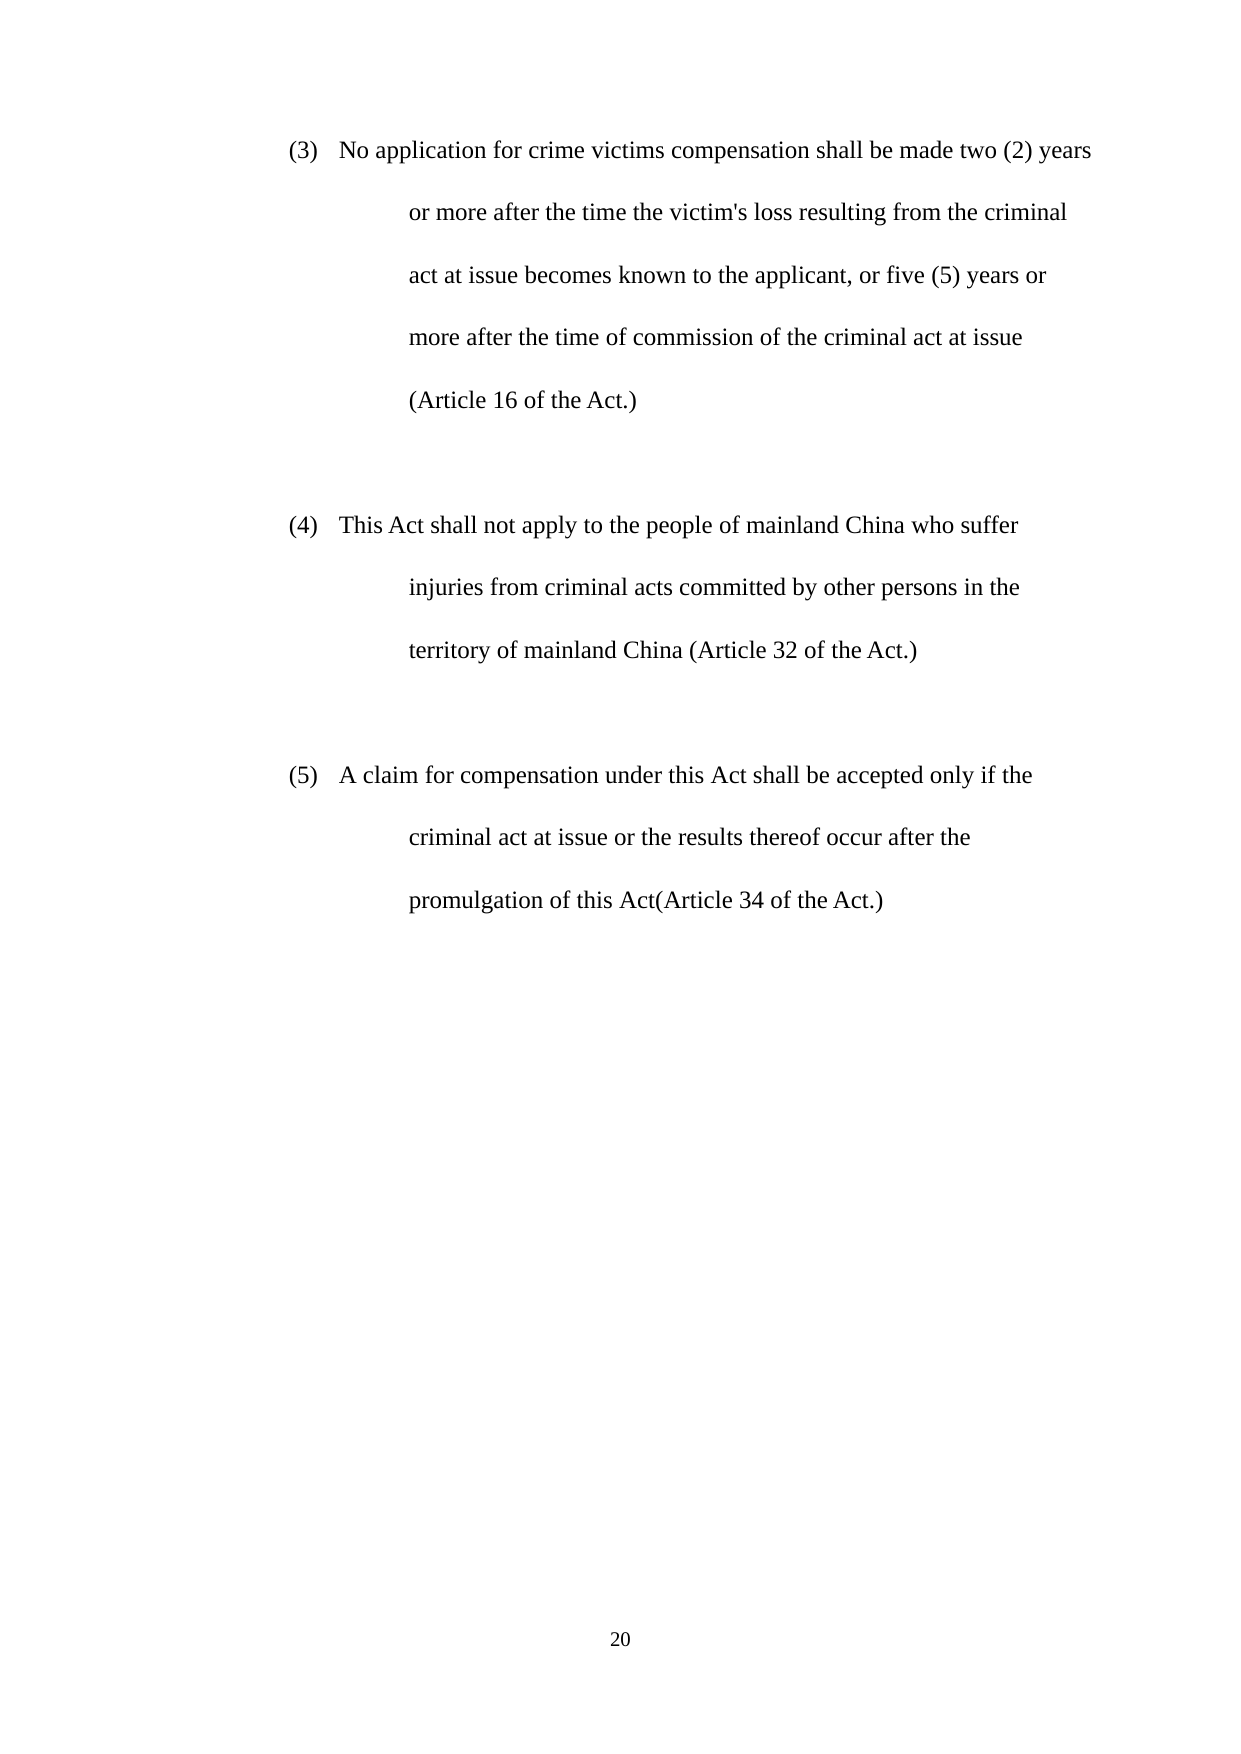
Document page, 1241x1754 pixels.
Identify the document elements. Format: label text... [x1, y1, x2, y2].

list This Act shall not apply to the people of mainland China who suffer injuries from criminal acts committed by other persons in the territory of mainland China (Article 32 of the Act.) [288, 483, 1092, 670]
list A claim for compensation under this Act shall be accepted only if the criminal act at issue or the results thereof occur after the promulgation of this Act(Article 34 of the Act.) [288, 733, 1092, 920]
list No application for crime victims compensation shall be made two (2) years or more after the time the victim's loss resulting from the criminal act at issue becomes known to the applicant, or five (5) years or more after the time of commission of the criminal act at issue (Article 16 of the Act.) [288, 108, 1092, 420]
